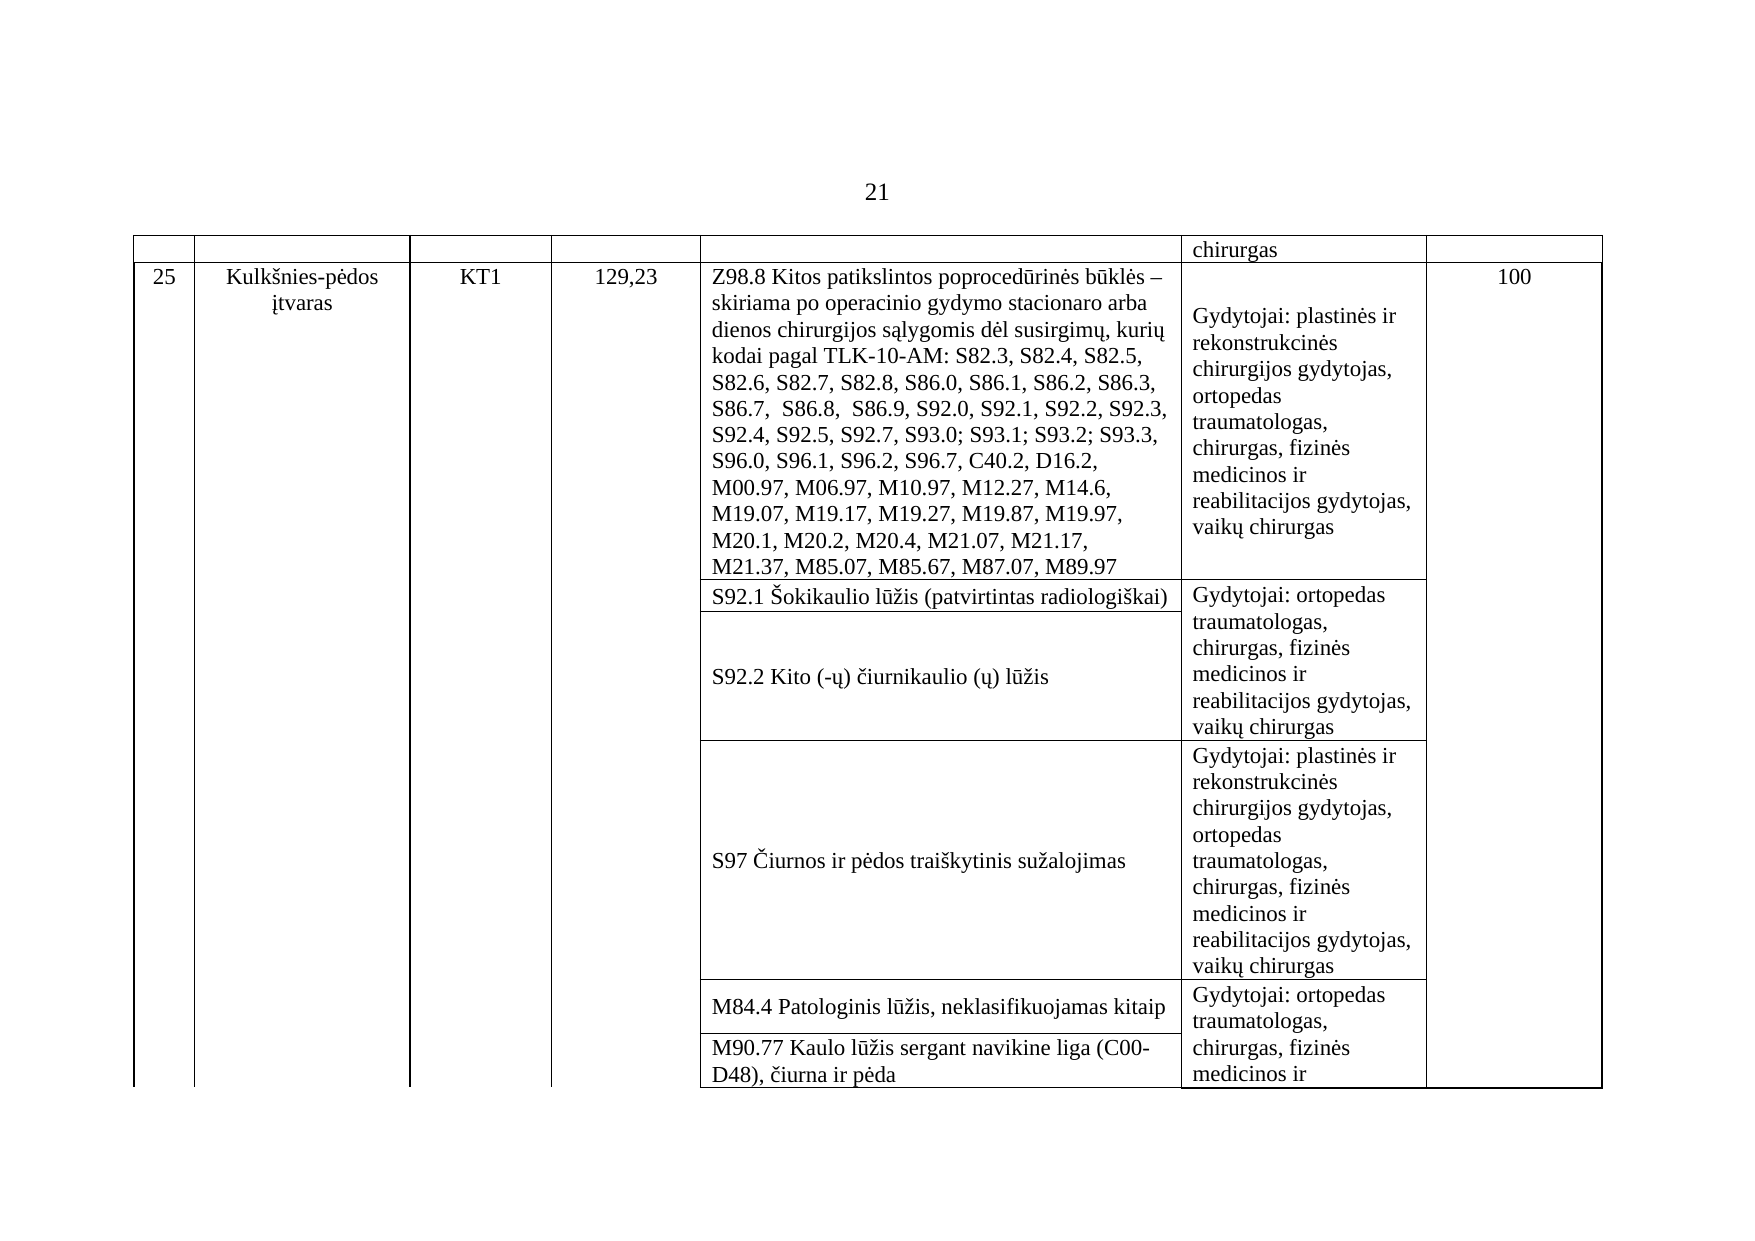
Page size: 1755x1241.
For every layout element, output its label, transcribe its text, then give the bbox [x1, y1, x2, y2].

table_cell [552, 236, 700, 262]
table_cell [1603, 235, 1621, 262]
table_cell Gydytojai: plastinės ir rekonstrukcinės chirurgijos gydytojas, ortopedas traumatologas, chirurgas, fizinės medicinos ir reabilitacijos gydytojas, vaikų chirurgas [1182, 263, 1426, 579]
table_cell S97 Čiurnos ir pėdos traiškytinis sužalojimas [701, 741, 1181, 979]
table_cell chirurgas [1182, 236, 1426, 262]
table_cell [129, 579, 133, 611]
table_cell [129, 979, 133, 1032]
table_cell M90.77 Kaulo lūžis sergant navikine liga (C00-D48), čiurna ir pėda [701, 1034, 1181, 1087]
table_cell [1603, 262, 1621, 579]
table_cell [1427, 236, 1602, 262]
table_cell Gydytojai: plastinės ir rekonstrukcinės chirurgijos gydytojas, ortopedas traumatologas, chirurgas, fizinės medicinos ir reabilitacijos gydytojas, vaikų chirurgas [1182, 741, 1426, 979]
table_cell M84.4 Patologinis lūžis, neklasifikuojamas kitaip [701, 980, 1181, 1032]
table_cell [701, 236, 1181, 262]
table_cell [1603, 979, 1621, 1032]
table_cell [411, 236, 551, 262]
table_cell KT1 [411, 263, 551, 1087]
table_cell [1603, 579, 1621, 611]
table_cell [129, 262, 133, 579]
table_cell [195, 236, 409, 262]
table_cell S92.2 Kito (-ų) čiurnikaulio (ų) lūžis [701, 612, 1181, 739]
table_cell 100 [1427, 263, 1601, 1087]
table_cell Kulkšnies-pėdos įtvaras [195, 263, 409, 1087]
table_cell [1603, 611, 1621, 739]
table_cell [134, 236, 194, 262]
table_cell Gydytojai: ortopedas traumatologas, chirurgas, fizinės medicinos ir reabilitacijos gydytojas, vaikų chirurgas [1182, 580, 1426, 739]
table_cell S92.1 Šokikaulio lūžis (patvirtintas radiologiškai) [701, 580, 1181, 611]
table_cell [1603, 1033, 1621, 1087]
table_cell [129, 740, 133, 979]
table_cell 25 [135, 263, 194, 1087]
table_cell [1603, 740, 1621, 979]
table_cell [129, 611, 133, 739]
table_cell [129, 1033, 133, 1087]
table_cell [129, 235, 133, 262]
table_cell Z98.8 Kitos patikslintos poprocedūrinės būklės – skiriama po operacinio gydymo stacionaro arba dienos chirurgijos sąlygomis dėl susirgimų, kurių kodai pagal TLK-10-AM: S82.3, S82.4, S82.5, S82.6, S82.7, S82.8, S86.0, S86.1, S86.2, S86.3, S86.7, S86.8, S86.9, S92.0, S92.1, S92.2, S92.3, S92.4, S92.5, S92.7, S93.0; S93.1; S93.2; S93.3, S96.0, S96.1, S96.2, S96.7, C40.2, D16.2, M00.97, M06.97, M10.97, M12.27, M14.6, M19.07, M19.17, M19.27, M19.87, M19.97, M20.1, M20.2, M20.4, M21.07, M21.17, M21.37, M85.07, M85.67, M87.07, M89.97 [701, 263, 1181, 579]
table_cell 129,23 [552, 263, 700, 1087]
table_cell Gydytojai: ortopedas traumatologas, chirurgas, fizinės medicinos ir reabilitacijos gydytojas, vaikų chirurgas [1182, 980, 1426, 1087]
